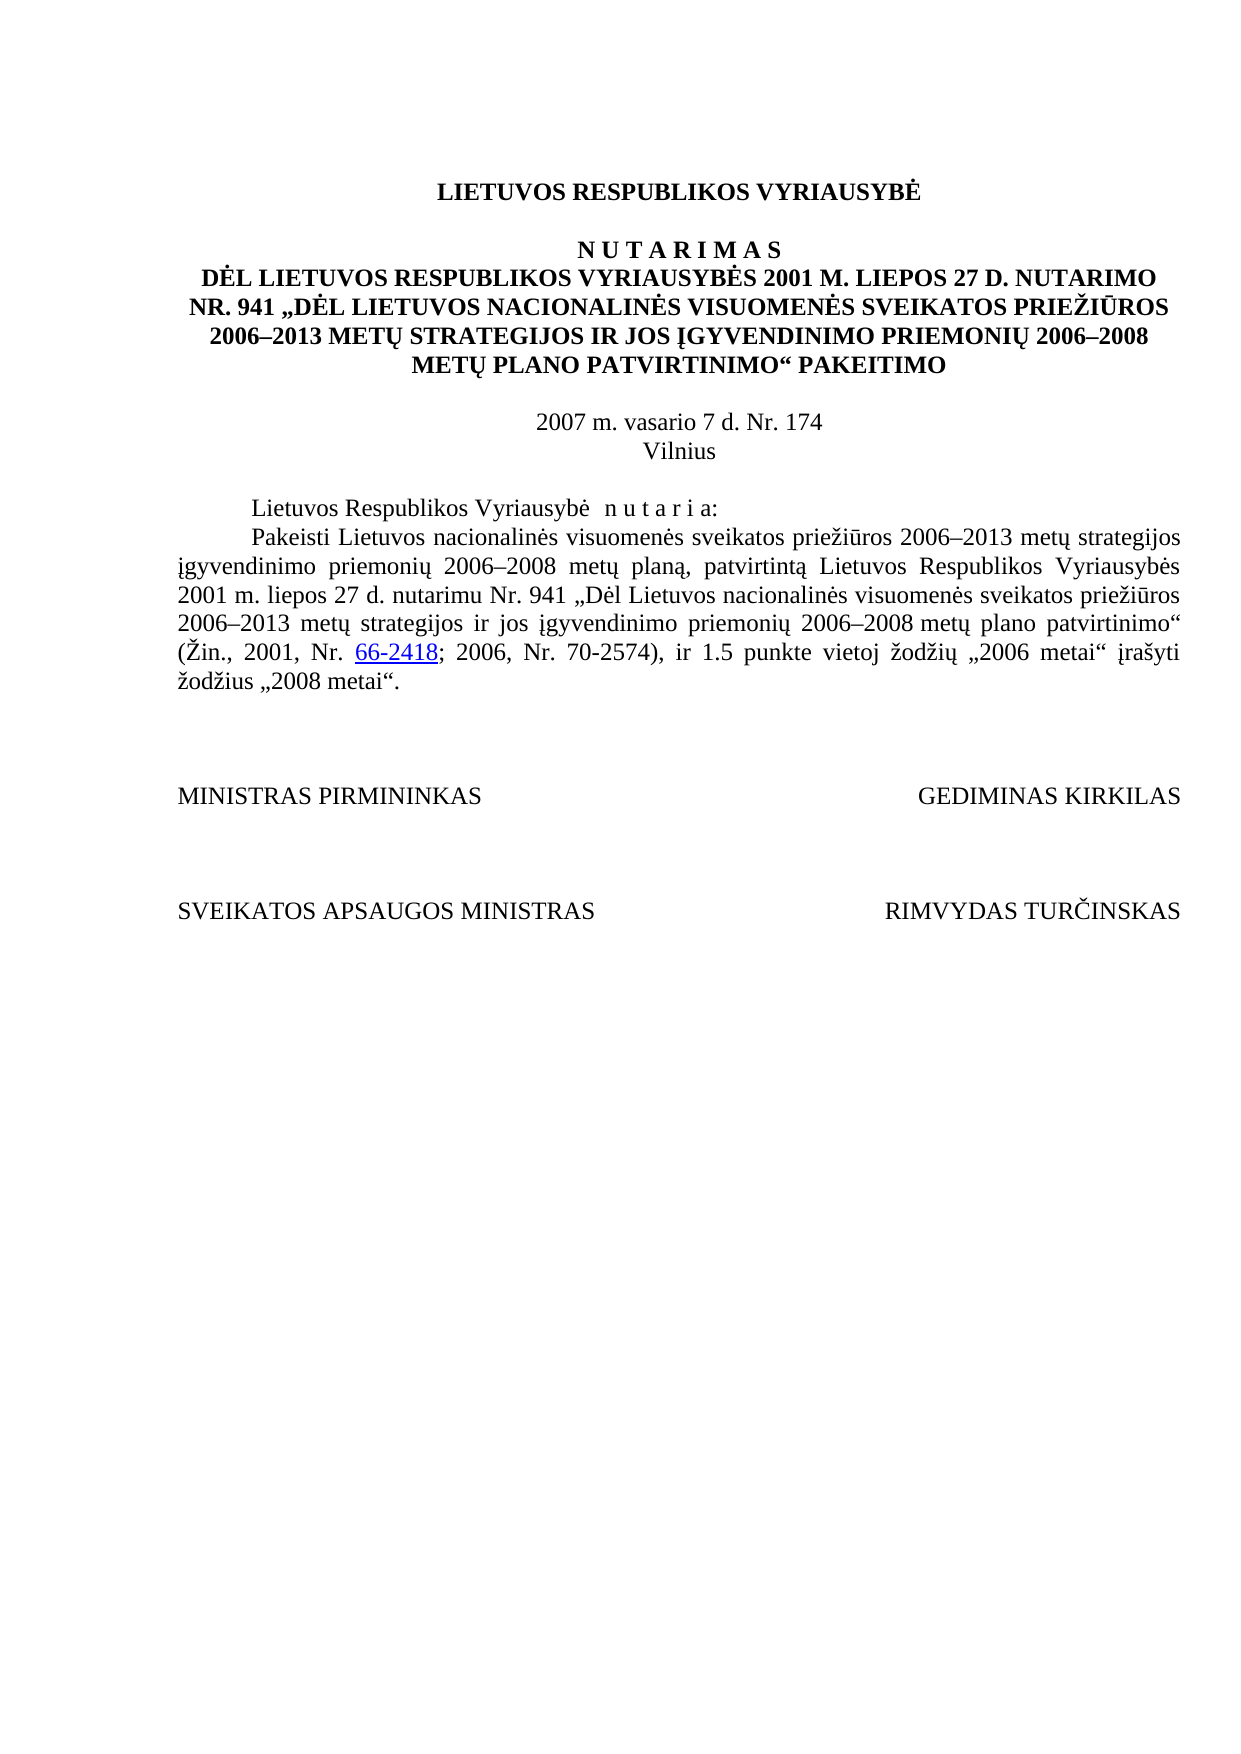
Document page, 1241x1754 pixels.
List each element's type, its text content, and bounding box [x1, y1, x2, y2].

text Sveikatos apsaugos ministras Rimvydas Turčinskas [177, 896, 1181, 925]
text N U T A R I M A S [177, 235, 1181, 263]
text LIETUVOS RESPUBLIKOS VYRIAUSYBĖ [177, 177, 1181, 206]
text Lietuvos Respublikos Vyriausybė nutaria: [177, 493, 1181, 522]
text Ministras Pirmininkas Gediminas Kirkilas [177, 781, 1181, 810]
text DĖL LIETUVOS RESPUBLIKOS VYRIAUSYBĖS 2001 M. LIEPOS 27 D. NUTARIMO NR. 941 „DĖL LIETUVOS NACIONALINĖS VISUOMENĖS SVEIKATOS PRIEŽIŪROS 2006–2013 METŲ STRATEGIJOS IR JOS ĮGYVENDINIMO PRIEMONIŲ 2006–2008 METŲ PLANO PATVIRTINIMO“ PAKEITIMO [177, 263, 1181, 378]
text Pakeisti Lietuvos nacionalinės visuomenės sveikatos priežiūros 2006–2013 metų strategijos įgyvendinimo priemonių 2006–2008 metų planą, patvirtintą Lietuvos Respublikos Vyriausybės 2001 m. liepos 27 d. nutarimu Nr. 941 „Dėl Lietuvos nacionalinės visuomenės sveikatos priežiūros 2006–2013 metų strategijos ir jos įgyvendinimo priemonių 2006–2008 metų plano patvirtinimo“ (Žin., 2001, Nr. 66-2418; 2006, Nr. 70-2574), ir 1.5 punkte vietoj žodžių „2006 metai“ įrašyti žodžius „2008 metai“. [177, 522, 1181, 695]
text Vilnius [177, 436, 1181, 465]
text 2007 m. vasario 7 d. Nr. 174 [177, 407, 1181, 436]
